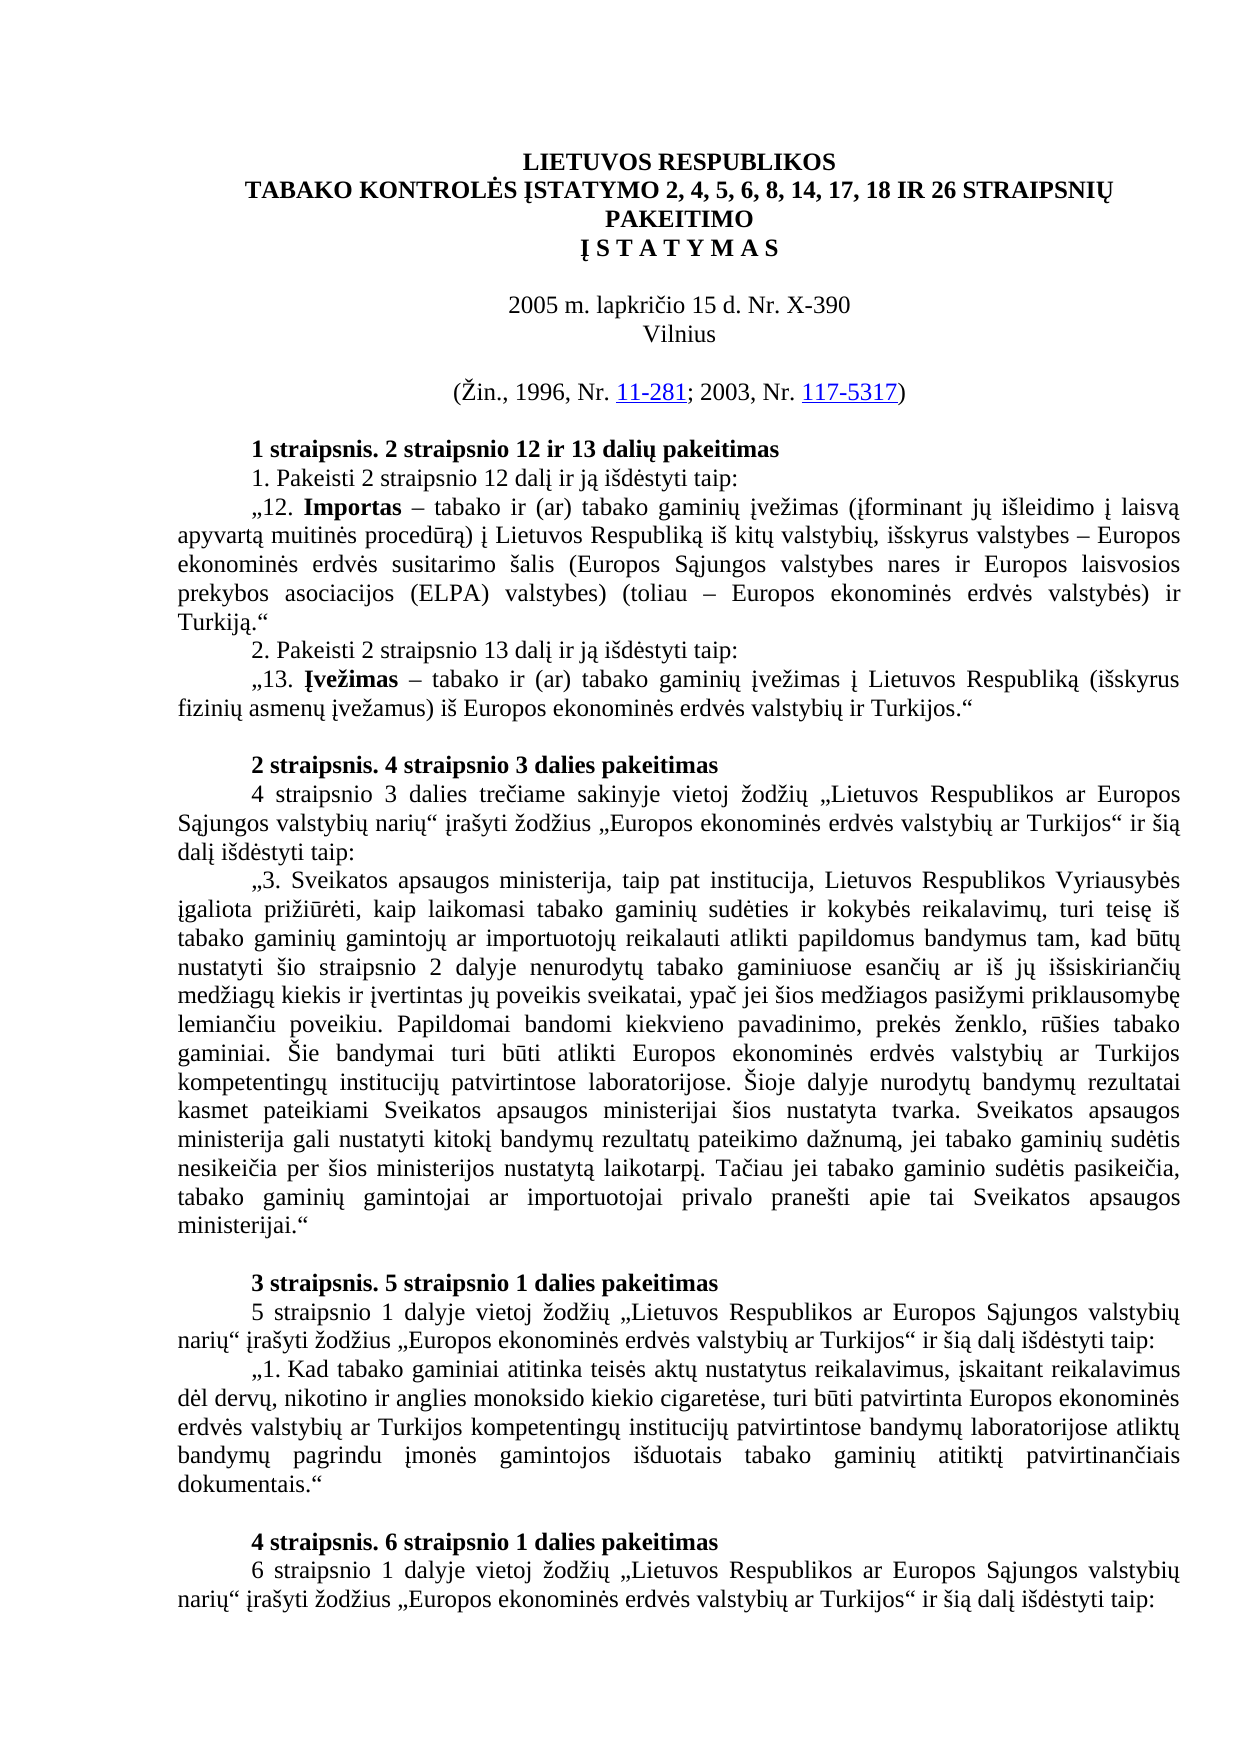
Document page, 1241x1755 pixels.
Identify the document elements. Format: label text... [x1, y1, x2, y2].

text 1 straipsnis. 2 straipsnio 12 ir 13 dalių pakeitimas [177, 434, 1181, 463]
text 3 straipsnis. 5 straipsnio 1 dalies pakeitimas [177, 1268, 1181, 1297]
text 2 straipsnis. 4 straipsnio 3 dalies pakeitimas [177, 751, 1181, 779]
text 4 straipsnio 3 dalies trečiame sakinyje vietoj žodžių „Lietuvos Respublikos ar Europos Sąjungos valstybių narių“ įrašyti žodžius „Europos ekonominės erdvės valstybių ar Turkijos“ ir šią dalį išdėstyti taip: [177, 779, 1181, 866]
text 4 straipsnis. 6 straipsnio 1 dalies pakeitimas [177, 1527, 1181, 1556]
text LIETUVOS RESPUBLIKOS [177, 147, 1181, 176]
text 2005 m. lapkričio 15 d. Nr. X-390 [177, 291, 1181, 319]
text 2. Pakeisti 2 straipsnio 13 dalį ir ją išdėstyti taip: [177, 636, 1181, 664]
text „1. Kad tabako gaminiai atitinka teisės aktų nustatytus reikalavimus, įskaitant reikalavimus dėl dervų, nikotino ir anglies monoksido kiekio cigaretėse, turi būti patvirtinta Europos ekonominės erdvės valstybių ar Turkijos kompetentingų institucijų patvirtintose bandymų laboratorijose atliktų bandymų pagrindu įmonės gamintojos išduotais tabako gaminių atitiktį patvirtinančiais dokumentais.“ [177, 1354, 1181, 1498]
text 5 straipsnio 1 dalyje vietoj žodžių „Lietuvos Respublikos ar Europos Sąjungos valstybių narių“ įrašyti žodžius „Europos ekonominės erdvės valstybių ar Turkijos“ ir šią dalį išdėstyti taip: [177, 1297, 1181, 1354]
text „12. Importas – tabako ir (ar) tabako gaminių įvežimas (įforminant jų išleidimo į laisvą apyvartą muitinės procedūrą) į Lietuvos Respubliką iš kitų valstybių, išskyrus valstybes – Europos ekonominės erdvės susitarimo šalis (Europos Sąjungos valstybes nares ir Europos laisvosios prekybos asociacijos (ELPA) valstybes) (toliau – Europos ekonominės erdvės valstybės) ir Turkiją.“ [177, 492, 1181, 636]
text „3. Sveikatos apsaugos ministerija, taip pat institucija, Lietuvos Respublikos Vyriausybės įgaliota prižiūrėti, kaip laikomasi tabako gaminių sudėties ir kokybės reikalavimų, turi teisę iš tabako gaminių gamintojų ar importuotojų reikalauti atlikti papildomus bandymus tam, kad būtų nustatyti šio straipsnio 2 dalyje nenurodytų tabako gaminiuose esančių ar iš jų išsiskiriančių medžiagų kiekis ir įvertintas jų poveikis sveikatai, ypač jei šios medžiagos pasižymi priklausomybę lemiančiu poveikiu. Papildomai bandomi kiekvieno pavadinimo, prekės ženklo, rūšies tabako gaminiai. Šie bandymai turi būti atlikti Europos ekonominės erdvės valstybių ar Turkijos kompetentingų institucijų patvirtintose laboratorijose. Šioje dalyje nurodytų bandymų rezultatai kasmet pateikiami Sveikatos apsaugos ministerijai šios nustatyta tvarka. Sveikatos apsaugos ministerija gali nustatyti kitokį bandymų rezultatų pateikimo dažnumą, jei tabako gaminių sudėtis nesikeičia per šios ministerijos nustatytą laikotarpį. Tačiau jei tabako gaminio sudėtis pasikeičia, tabako gaminių gamintojai ar importuotojai privalo pranešti apie tai Sveikatos apsaugos ministerijai.“ [177, 866, 1181, 1239]
text (Žin., 1996, Nr. 11-281; 2003, Nr. 117-5317) [177, 377, 1181, 406]
text 1. Pakeisti 2 straipsnio 12 dalį ir ją išdėstyti taip: [177, 463, 1181, 492]
text „13. Įvežimas – tabako ir (ar) tabako gaminių įvežimas į Lietuvos Respubliką (išskyrus fizinių asmenų įvežamus) iš Europos ekonominės erdvės valstybių ir Turkijos.“ [177, 664, 1181, 722]
text Vilnius [177, 319, 1181, 348]
text 6 straipsnio 1 dalyje vietoj žodžių „Lietuvos Respublikos ar Europos Sąjungos valstybių narių“ įrašyti žodžius „Europos ekonominės erdvės valstybių ar Turkijos“ ir šią dalį išdėstyti taip: [177, 1556, 1181, 1613]
text TABAKO KONTROLĖS ĮSTATYMO 2, 4, 5, 6, 8, 14, 17, 18 IR 26 STRAIPSNIŲ PAKEITIMO [177, 176, 1181, 233]
text Į S T A T Y M A S [177, 233, 1181, 262]
